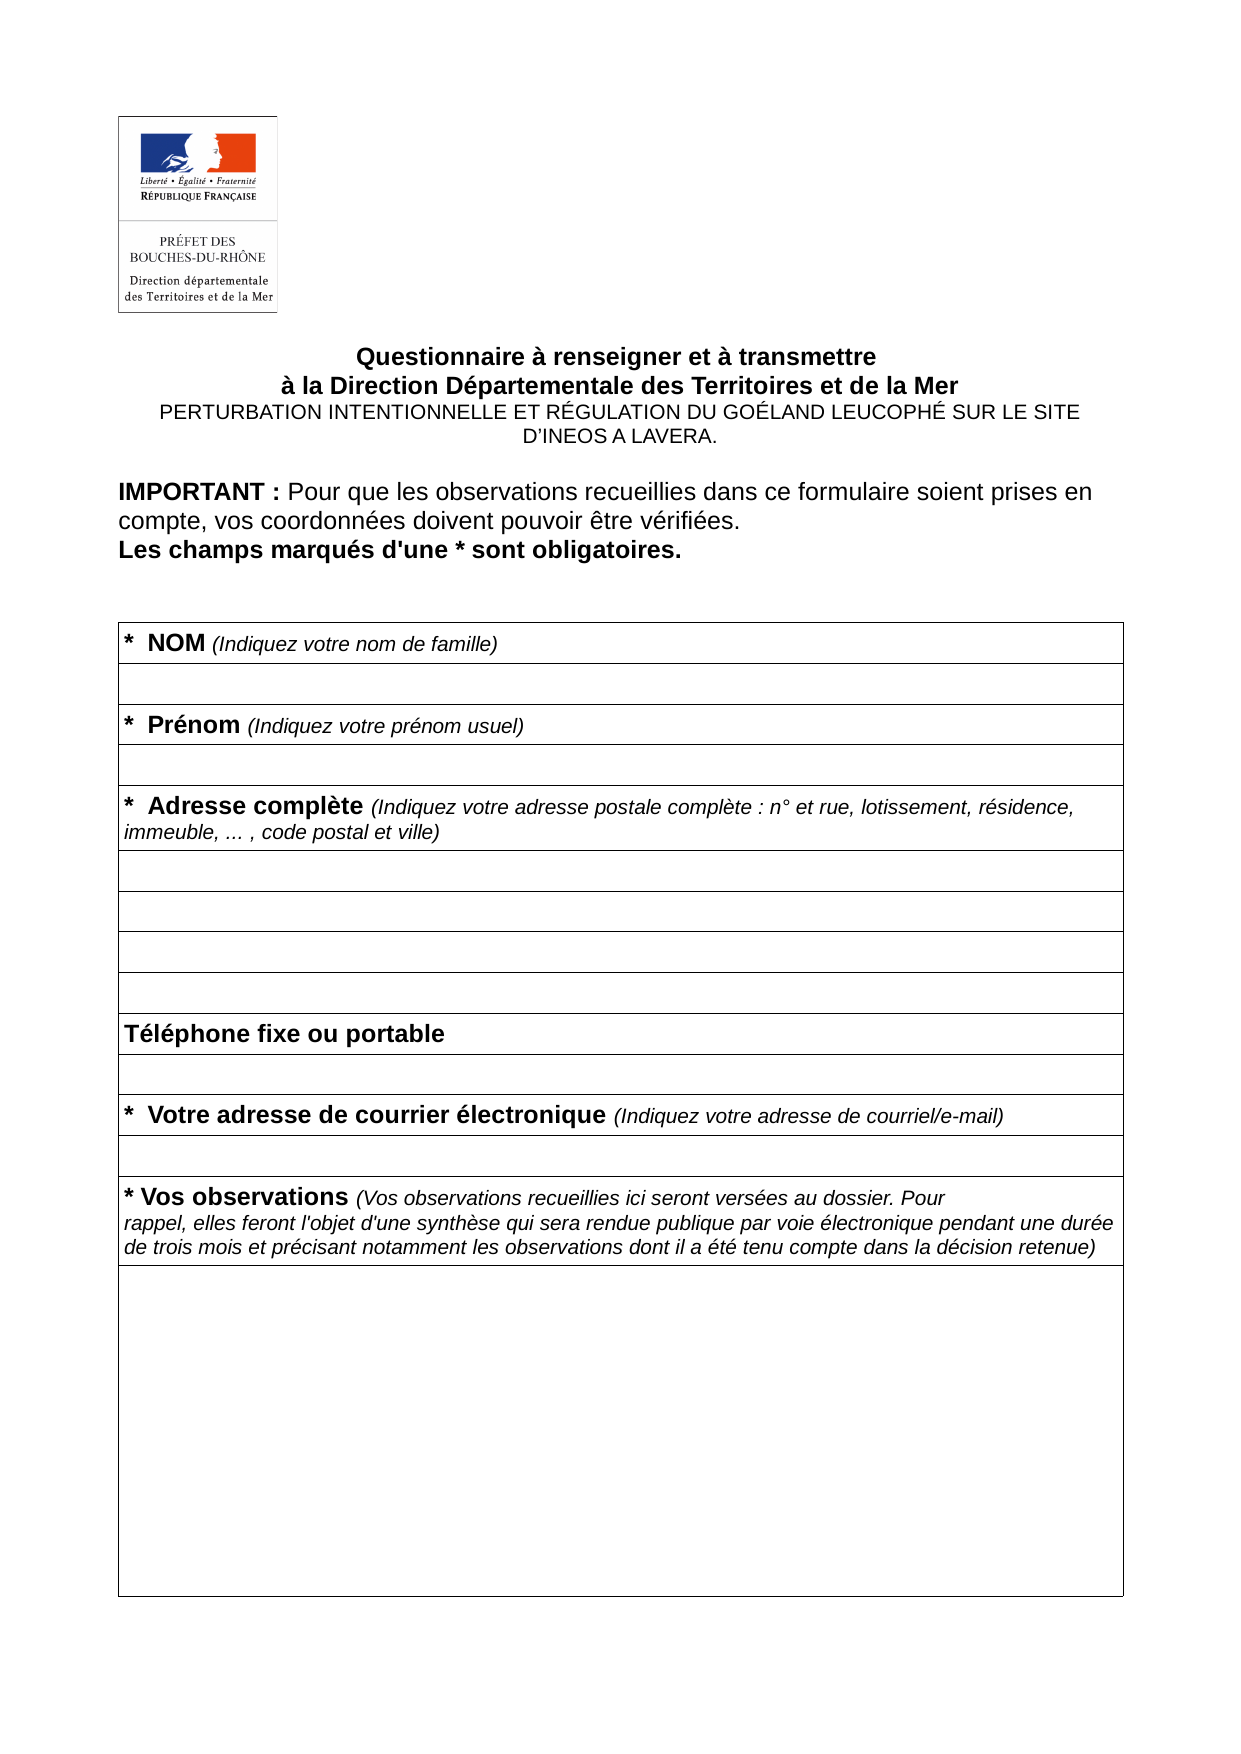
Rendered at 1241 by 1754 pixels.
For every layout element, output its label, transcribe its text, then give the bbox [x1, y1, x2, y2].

table_cell * Votre adresse de courrier électronique (Indiquez votre adresse de courriel/e-mail) [119, 1095, 1123, 1135]
table_cell [119, 851, 1123, 891]
text à la Direction Départementale des Territoires et de la Mer [118, 371, 1122, 400]
table_cell [119, 892, 1123, 931]
table_cell [119, 664, 1123, 704]
table_cell [119, 745, 1123, 785]
table_cell [119, 973, 1123, 1013]
table_cell [119, 1266, 1123, 1596]
table_cell [119, 932, 1123, 972]
table_cell [119, 1055, 1123, 1094]
text IMPORTANT : Pour que les observations recueillies dans ce formulaire soient prises en compte, vos coordonnées doivent pouvoir être vérifiées. Les champs marqués d'une * sont obligatoires. [118, 477, 1122, 564]
table_cell * Prénom (Indiquez votre prénom usuel) [119, 705, 1123, 744]
text Questionnaire à renseigner et à transmettre [118, 342, 1122, 371]
table_cell * Adresse complète (Indiquez votre adresse postale complète : n° et rue, lotissement, résidence, immeuble, ... , code postal et ville) [119, 786, 1123, 850]
picture [118, 116, 278, 313]
table_cell Téléphone fixe ou portable [119, 1014, 1123, 1053]
table_cell * Vos observations (Vos observations recueillies ici seront versées au dossier. Pour rappel, elles feront l'objet d'une synthèse qui sera rendue publique par voie électronique pendant une durée de trois mois et précisant notamment les observations dont il a été tenu compte dans la décision retenue) [119, 1177, 1123, 1264]
table_cell [119, 1136, 1123, 1176]
table_header * NOM (Indiquez votre nom de famille) [119, 623, 1123, 663]
text Perturbation intentionnelle et régulation du goéland Leucophé sur le site d’INEOS a lavera. [118, 400, 1122, 448]
